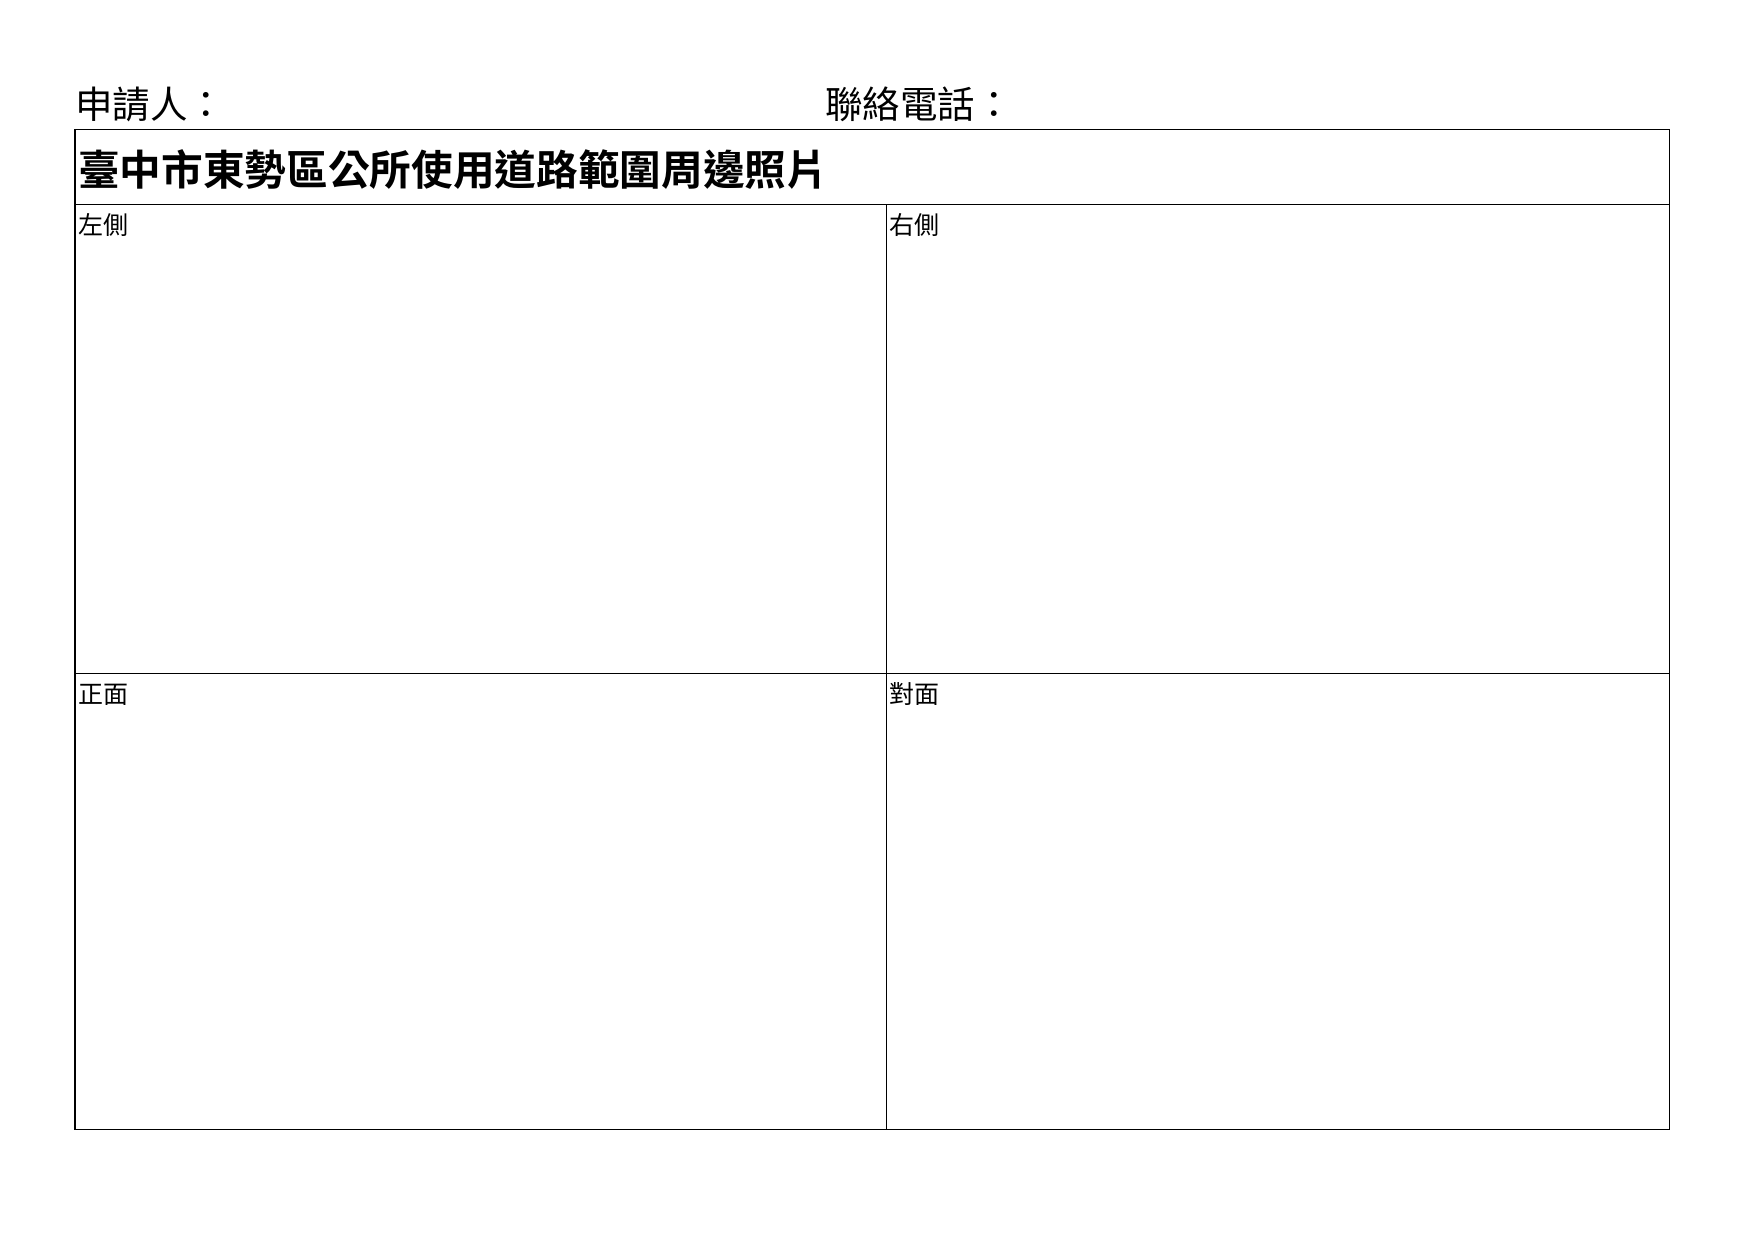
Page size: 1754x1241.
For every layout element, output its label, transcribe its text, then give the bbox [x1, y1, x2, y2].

table_cell 右側 [887, 205, 1669, 673]
table_cell 正面 [76, 674, 886, 1129]
table_header 臺中市東勢區公所使用道路範圍周邊照片 [76, 130, 1669, 204]
table_cell 左側 [76, 205, 886, 673]
table_cell 對面 [887, 674, 1669, 1129]
text 申請人： 聯絡電話： [75, 75, 1679, 129]
